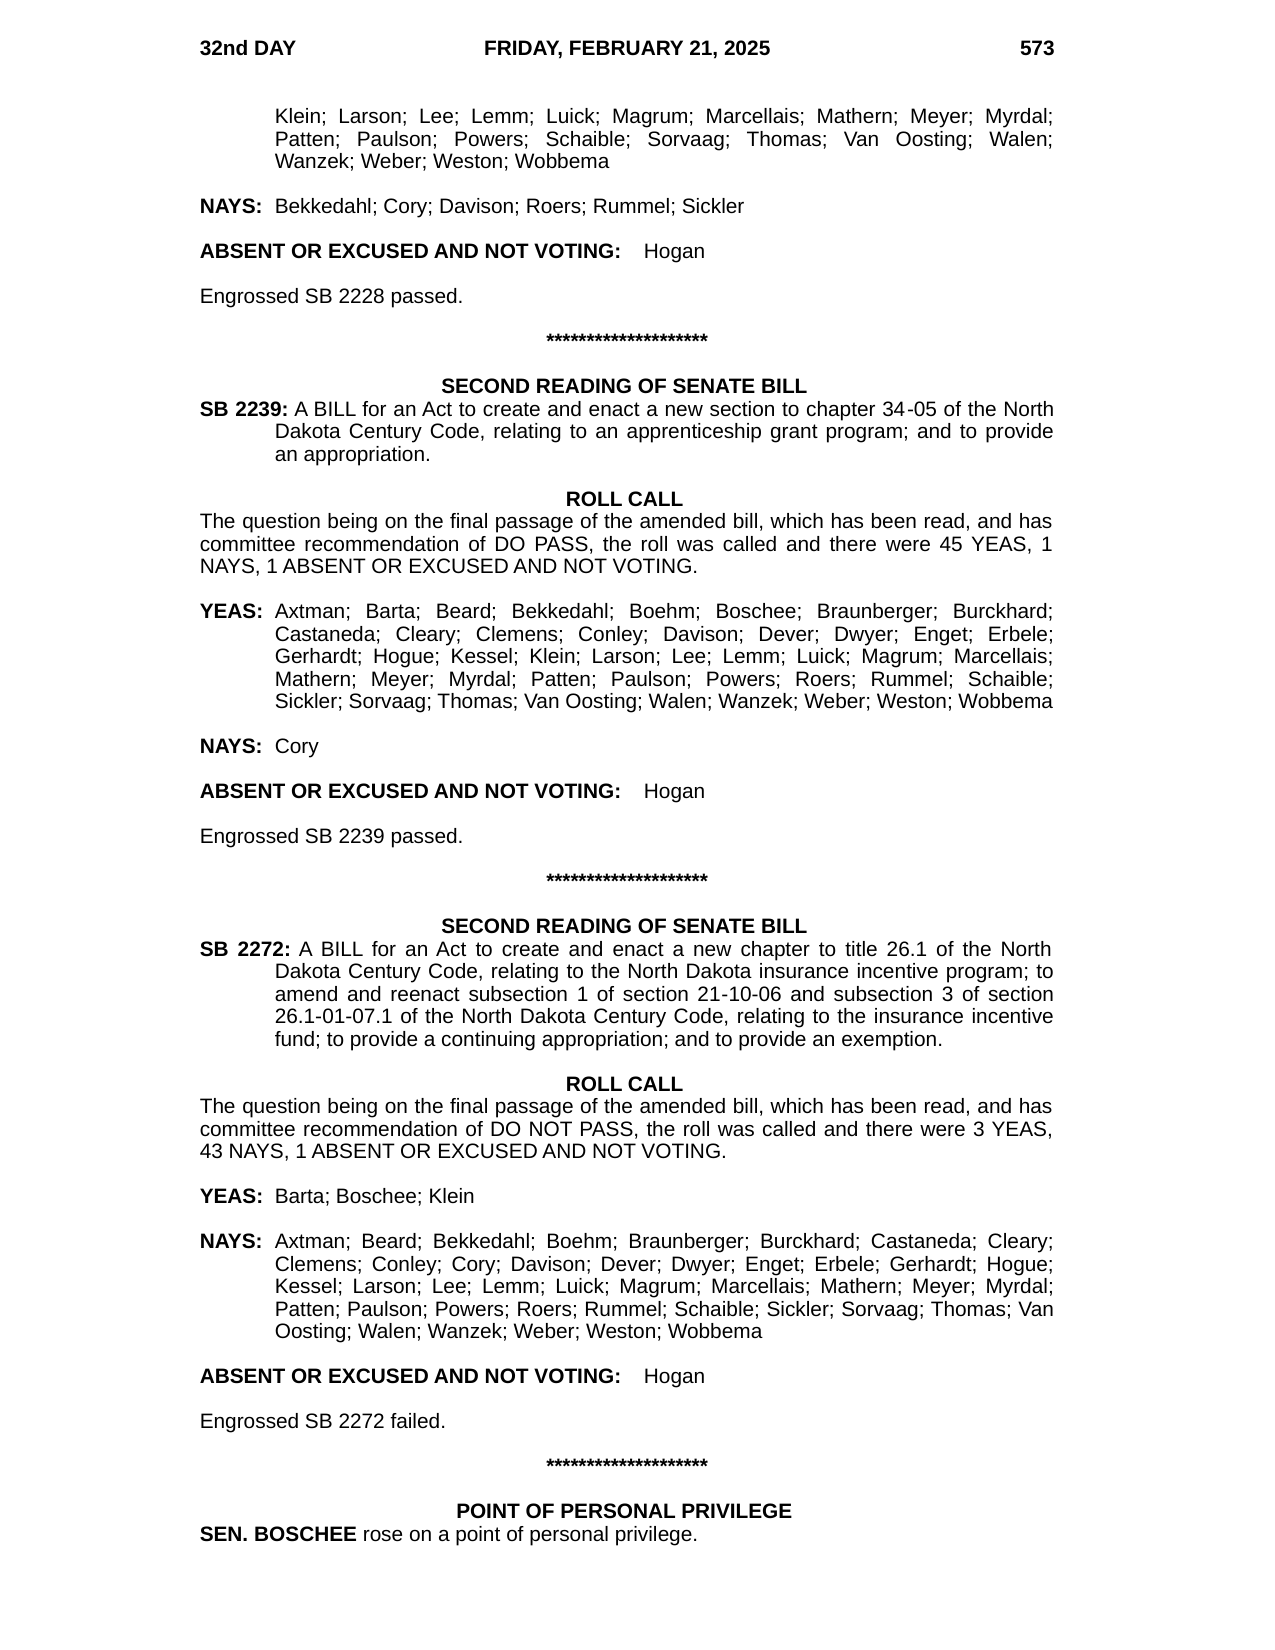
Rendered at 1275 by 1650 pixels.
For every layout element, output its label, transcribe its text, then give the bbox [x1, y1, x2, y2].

title NAYS: Cory [199, 736, 1054, 758]
text [0, 0, 118, 42]
title NAYS: Axtman; Beard; Bekkedahl; Boehm; Braunberger; Burckhard; Castaneda; Cleary; Clemens; Conley; Cory; Davison; Dever; Dwyer; Enget; Erbele; Gerhardt; Hogue; Kessel; Larson; Lee; Lemm; Luick; Magrum; Marcellais; Mathern; Meyer; Myrdal; Patten; Paulson; Powers; Roers; Rummel; Schaible; Sickler; Sorvaag; Thomas; Van Oosting; Walen; Wanzek; Weber; Weston; Wobbema [199, 1231, 1054, 1343]
text SECOND READING OF SENATE BILL [199, 376, 1054, 398]
text The question being on the final passage of the amended bill, which has been read, and has committee recommendation of DO PASS, the roll was called and there were 45 YEAS, 1 NAYS, 1 ABSENT OR EXCUSED AND NOT VOTING. [199, 511, 1054, 578]
text SEN. BOSCHEE rose on a point of personal privilege. [199, 1523, 1054, 1546]
text POINT OF PERSONAL PRIVILEGE [199, 1501, 1054, 1523]
text ******************** [199, 331, 1054, 353]
title Klein; Larson; Lee; Lemm; Luick; Magrum; Marcellais; Mathern; Meyer; Myrdal; Patten; Paulson; Powers; Schaible; Sorvaag; Thomas; Van Oosting; Walen; Wanzek; Weber; Weston; Wobbema [199, 106, 1054, 173]
subtitle Page 573 [9, 9, 109, 33]
title SB 2239: A BILL for an Act to create and enact a new section to chapter 34‑05 of the North Dakota Century Code, relating to an apprenticeship grant program; and to provide an appropriation. [199, 398, 1054, 466]
text Engrossed SB 2228 passed. [199, 286, 1054, 308]
text ******************** [199, 1456, 1054, 1478]
text Engrossed SB 2272 failed. [199, 1411, 1054, 1433]
title YEAS: Barta; Boschee; Klein [199, 1186, 1054, 1208]
text ROLL CALL [199, 488, 1054, 511]
title SB 2272: A BILL for an Act to create and enact a new chapter to title 26.1 of the North Dakota Century Code, relating to the North Dakota insurance incentive program; to amend and reenact subsection 1 of section 21‑10‑06 and subsection 3 of section 26.1‑01‑07.1 of the North Dakota Century Code, relating to the insurance incentive fund; to provide a continuing appropriation; and to provide an exemption. [199, 938, 1054, 1051]
text The question being on the final passage of the amended bill, which has been read, and has committee recommendation of DO NOT PASS, the roll was called and there were 3 YEAS, 43 NAYS, 1 ABSENT OR EXCUSED AND NOT VOTING. [199, 1096, 1054, 1163]
text ******************** [199, 871, 1054, 893]
title NAYS: Bekkedahl; Cory; Davison; Roers; Rummel; Sickler [199, 196, 1054, 218]
title ABSENT OR EXCUSED AND NOT VOTING: Hogan [199, 241, 1054, 263]
title YEAS: Axtman; Barta; Beard; Bekkedahl; Boehm; Boschee; Braunberger; Burckhard; Castaneda; Cleary; Clemens; Conley; Davison; Dever; Dwyer; Enget; Erbele; Gerhardt; Hogue; Kessel; Klein; Larson; Lee; Lemm; Luick; Magrum; Marcellais; Mathern; Meyer; Myrdal; Patten; Paulson; Powers; Roers; Rummel; Schaible; Sickler; Sorvaag; Thomas; Van Oosting; Walen; Wanzek; Weber; Weston; Wobbema [199, 601, 1054, 713]
title ABSENT OR EXCUSED AND NOT VOTING: Hogan [199, 781, 1054, 803]
text SECOND READING OF SENATE BILL [199, 916, 1054, 938]
text ROLL CALL [199, 1073, 1054, 1096]
title ABSENT OR EXCUSED AND NOT VOTING: Hogan [199, 1366, 1054, 1388]
text Engrossed SB 2239 passed. [199, 826, 1054, 848]
